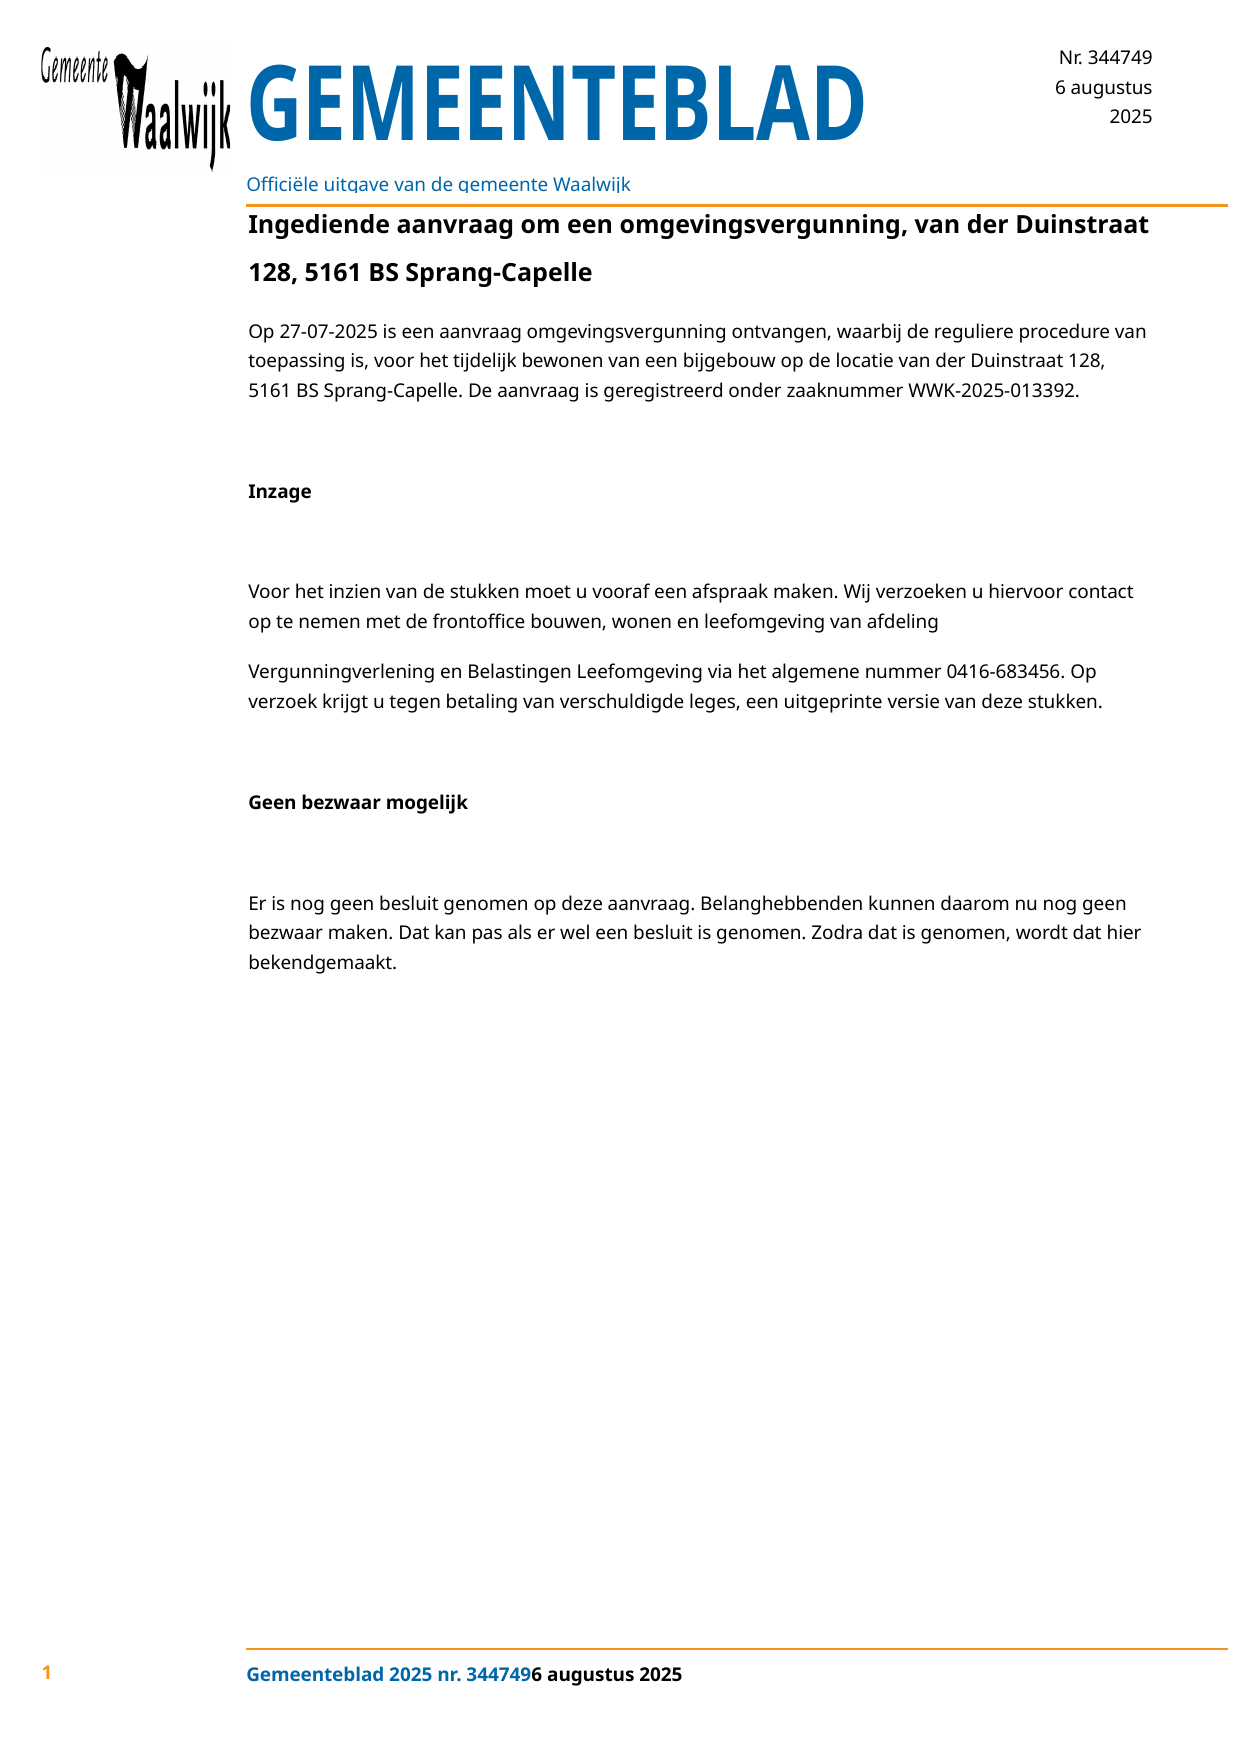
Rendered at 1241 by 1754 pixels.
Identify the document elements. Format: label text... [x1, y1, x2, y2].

text Ingediende aanvraag om een omgevingsvergunning, van der Duinstraat 128, 5161 BS Sprang-Capelle [248, 207, 1152, 288]
text Er is nog geen besluit genomen op deze aanvraag. Belanghebbenden kunnen daarom nu nog geen bezwaar maken. Dat kan pas als er wel een besluit is genomen. Zodra dat is genomen, wordt dat hier bekendgemaakt. [248, 890, 1152, 975]
text Voor het inzien van de stukken moet u vooraf een afspraak maken. Wij verzoeken u hiervoor contact op te nemen met de frontoffice bouwen, wonen en leefomgeving van afdeling [248, 579, 1152, 634]
text Inzage [248, 478, 1152, 504]
picture [41, 47, 231, 172]
text Vergunningverlening en Belastingen Leefomgeving via het algemene nummer 0416-683456. Op verzoek krijgt u tegen betaling van verschuldigde leges, een uitgeprinte versie van deze stukken. [248, 659, 1152, 714]
text Op 27-07-2025 is een aanvraag omgevingsvergunning ontvangen, waarbij de reguliere procedure van toepassing is, voor het tijdelijk bewonen van een bijgebouw op de locatie van der Duinstraat 128, 5161 BS Sprang-Capelle. De aanvraag is geregistreerd onder zaaknummer WWK-2025-013392. [248, 318, 1152, 403]
text Geen bezwaar mogelijk [248, 789, 1152, 815]
